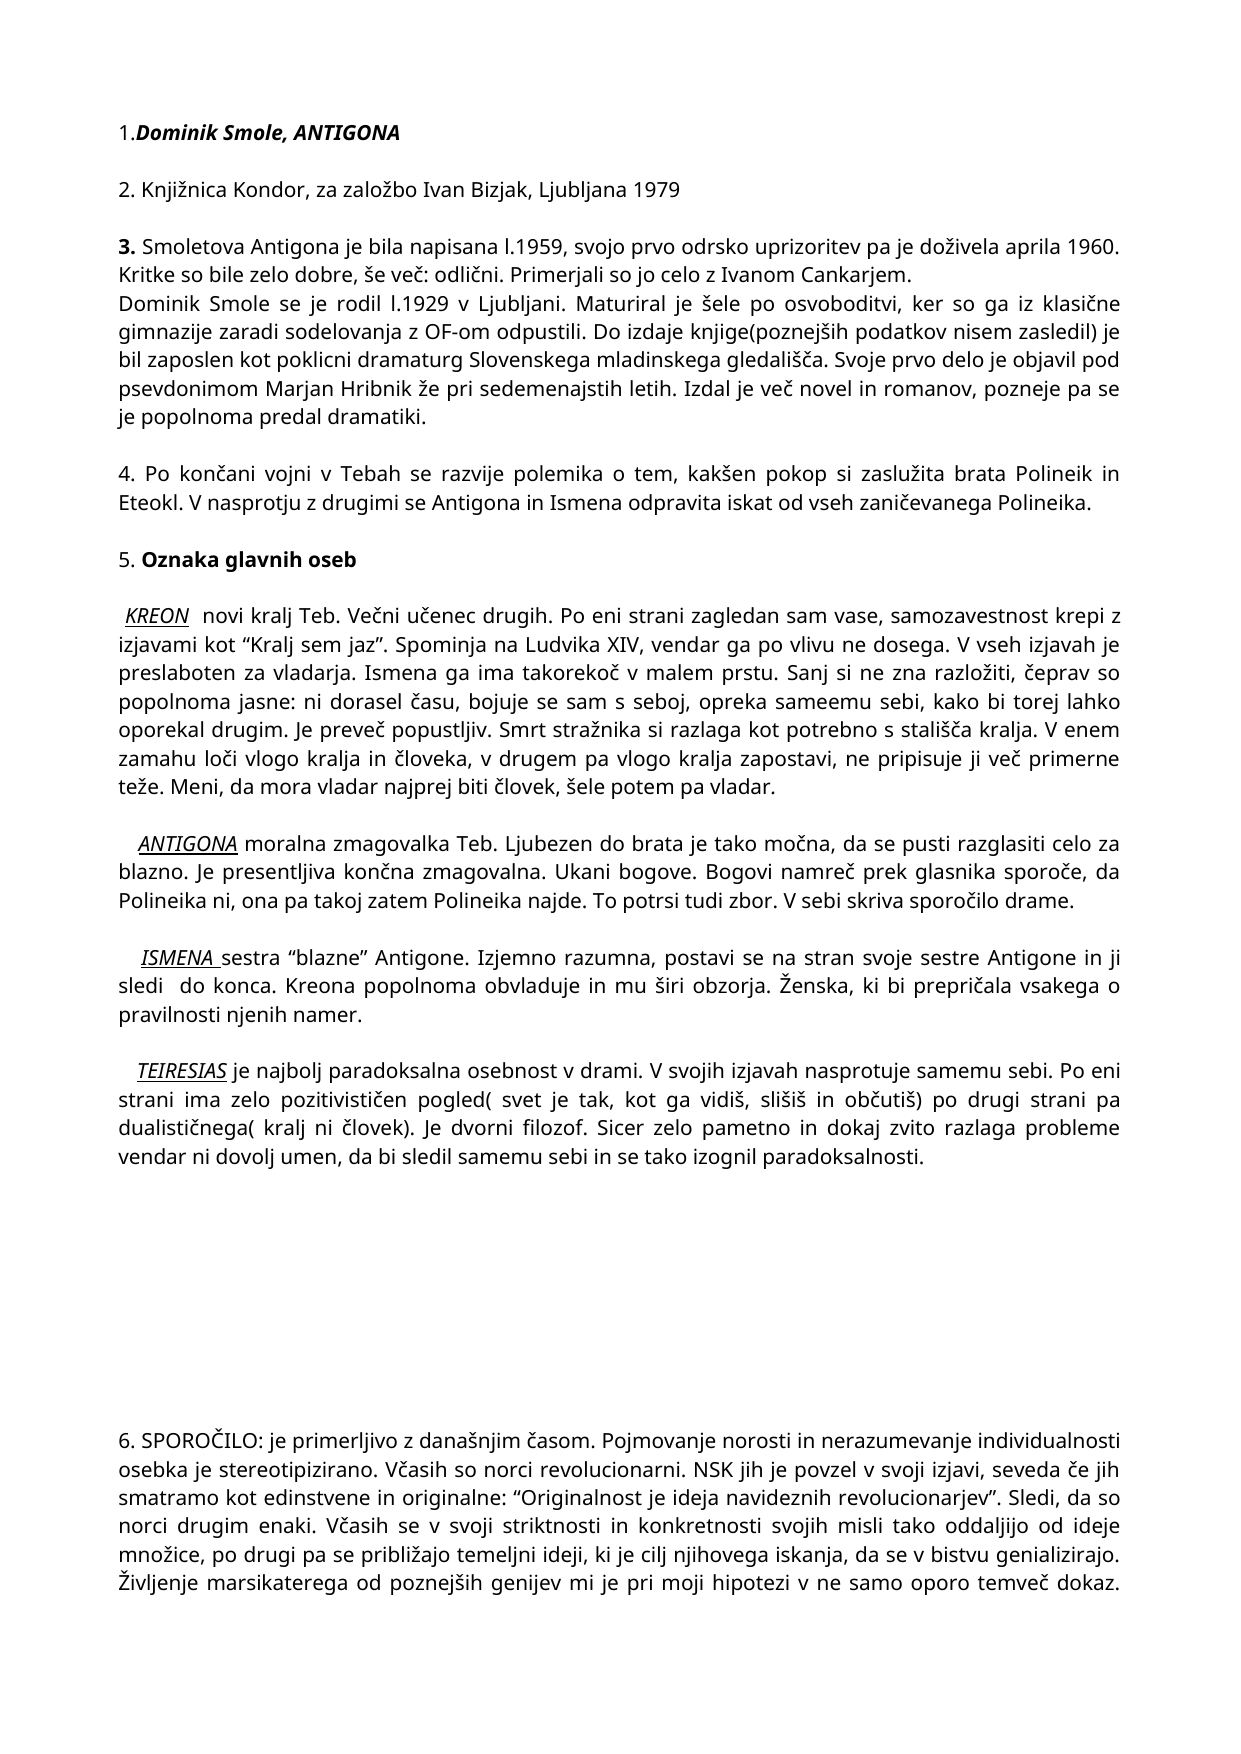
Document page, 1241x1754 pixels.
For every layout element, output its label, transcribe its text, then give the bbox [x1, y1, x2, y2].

text Dominik Smole se je rodil l.1929 v Ljubljani. Maturiral je šele po osvoboditvi, ker so ga iz klasične gimnazije zaradi sodelovanja z OF-om odpustili. Do izdaje knjige(poznejših podatkov nisem zasledil) je bil zaposlen kot poklicni dramaturg Slovenskega mladinskega gledališča. Svoje prvo delo je objavil pod psevdonimom Marjan Hribnik že pri sedemenajstih letih. Izdal je več novel in romanov, pozneje pa se je popolnoma predal dramatiki. [118, 289, 1122, 431]
text ANTIGONA moralna zmagovalka Teb. Ljubezen do brata je tako močna, da se pusti razglasiti celo za blazno. Je presentljiva končna zmagovalna. Ukani bogove. Bogovi namreč prek glasnika sporoče, da Polineika ni, ona pa takoj zatem Polineika najde. To potrsi tudi zbor. V sebi skriva sporočilo drame. [118, 829, 1122, 914]
text 2. Knjižnica Kondor, za založbo Ivan Bizjak, Ljubljana 1979 [118, 175, 1122, 203]
text TEIRESIAS je najbolj paradoksalna osebnost v drami. V svojih izjavah nasprotuje samemu sebi. Po eni strani ima zelo pozitivističen pogled( svet je tak, kot ga vidiš, slišiš in občutiš) po drugi strani pa dualističnega( kralj ni človek). Je dvorni filozof. Sicer zelo pametno in dokaj zvito razlaga probleme vendar ni dovolj umen, da bi sledil samemu sebi in se tako izognil paradoksalnosti. [118, 1057, 1122, 1170]
text 1.Dominik Smole, ANTIGONA [118, 118, 1122, 147]
text 3. Smoletova Antigona je bila napisana l.1959, svojo prvo odrsko uprizoritev pa je doživela aprila 1960. Kritke so bile zelo dobre, še več: odlični. Primerjali so jo celo z Ivanom Cankarjem. [118, 232, 1122, 289]
text 6. SPOROČILO: je primerljivo z današnjim časom. Pojmovanje norosti in nerazumevanje individualnosti osebka je stereotipizirano. Včasih so norci revolucionarni. NSK jih je povzel v svoji izjavi, seveda če jih smatramo kot edinstvene in originalne: “Originalnost je ideja navideznih revolucionarjev”. Sledi, da so norci drugim enaki. Včasih se v svoji striktnosti in konkretnosti svojih misli tako oddaljijo od ideje množice, po drugi pa se približajo temeljni ideji, ki je cilj njihovega iskanja, da se v bistvu genializirajo. Življenje marsikaterega od poznejših genijev mi je pri moji hipotezi v ne samo oporo temveč dokaz. [118, 1426, 1122, 1597]
text 5. Oznaka glavnih oseb [118, 545, 1122, 573]
text 4. Po končani vojni v Tebah se razvije polemika o tem, kakšen pokop si zaslužita brata Polineik in Eteokl. V nasprotju z drugimi se Antigona in Ismena odpravita iskat od vseh zaničevanega Polineika. [118, 459, 1122, 516]
text ISMENA sestra “blazne” Antigone. Izjemno razumna, postavi se na stran svoje sestre Antigone in ji sledi do konca. Kreona popolnoma obvladuje in mu širi obzorja. Ženska, ki bi prepričala vsakega o pravilnosti njenih namer. [118, 943, 1122, 1028]
text KREON novi kralj Teb. Večni učenec drugih. Po eni strani zagledan sam vase, samozavestnost krepi z izjavami kot “Kralj sem jaz”. Spominja na Ludvika XIV, vendar ga po vlivu ne dosega. V vseh izjavah je preslaboten za vladarja. Ismena ga ima takorekoč v malem prstu. Sanj si ne zna razložiti, čeprav so popolnoma jasne: ni dorasel času, bojuje se sam s seboj, opreka sameemu sebi, kako bi torej lahko oporekal drugim. Je preveč popustljiv. Smrt stražnika si razlaga kot potrebno s stališča kralja. V enem zamahu loči vlogo kralja in človeka, v drugem pa vlogo kralja zapostavi, ne pripisuje ji več primerne teže. Meni, da mora vladar najprej biti človek, šele potem pa vladar. [118, 602, 1122, 801]
